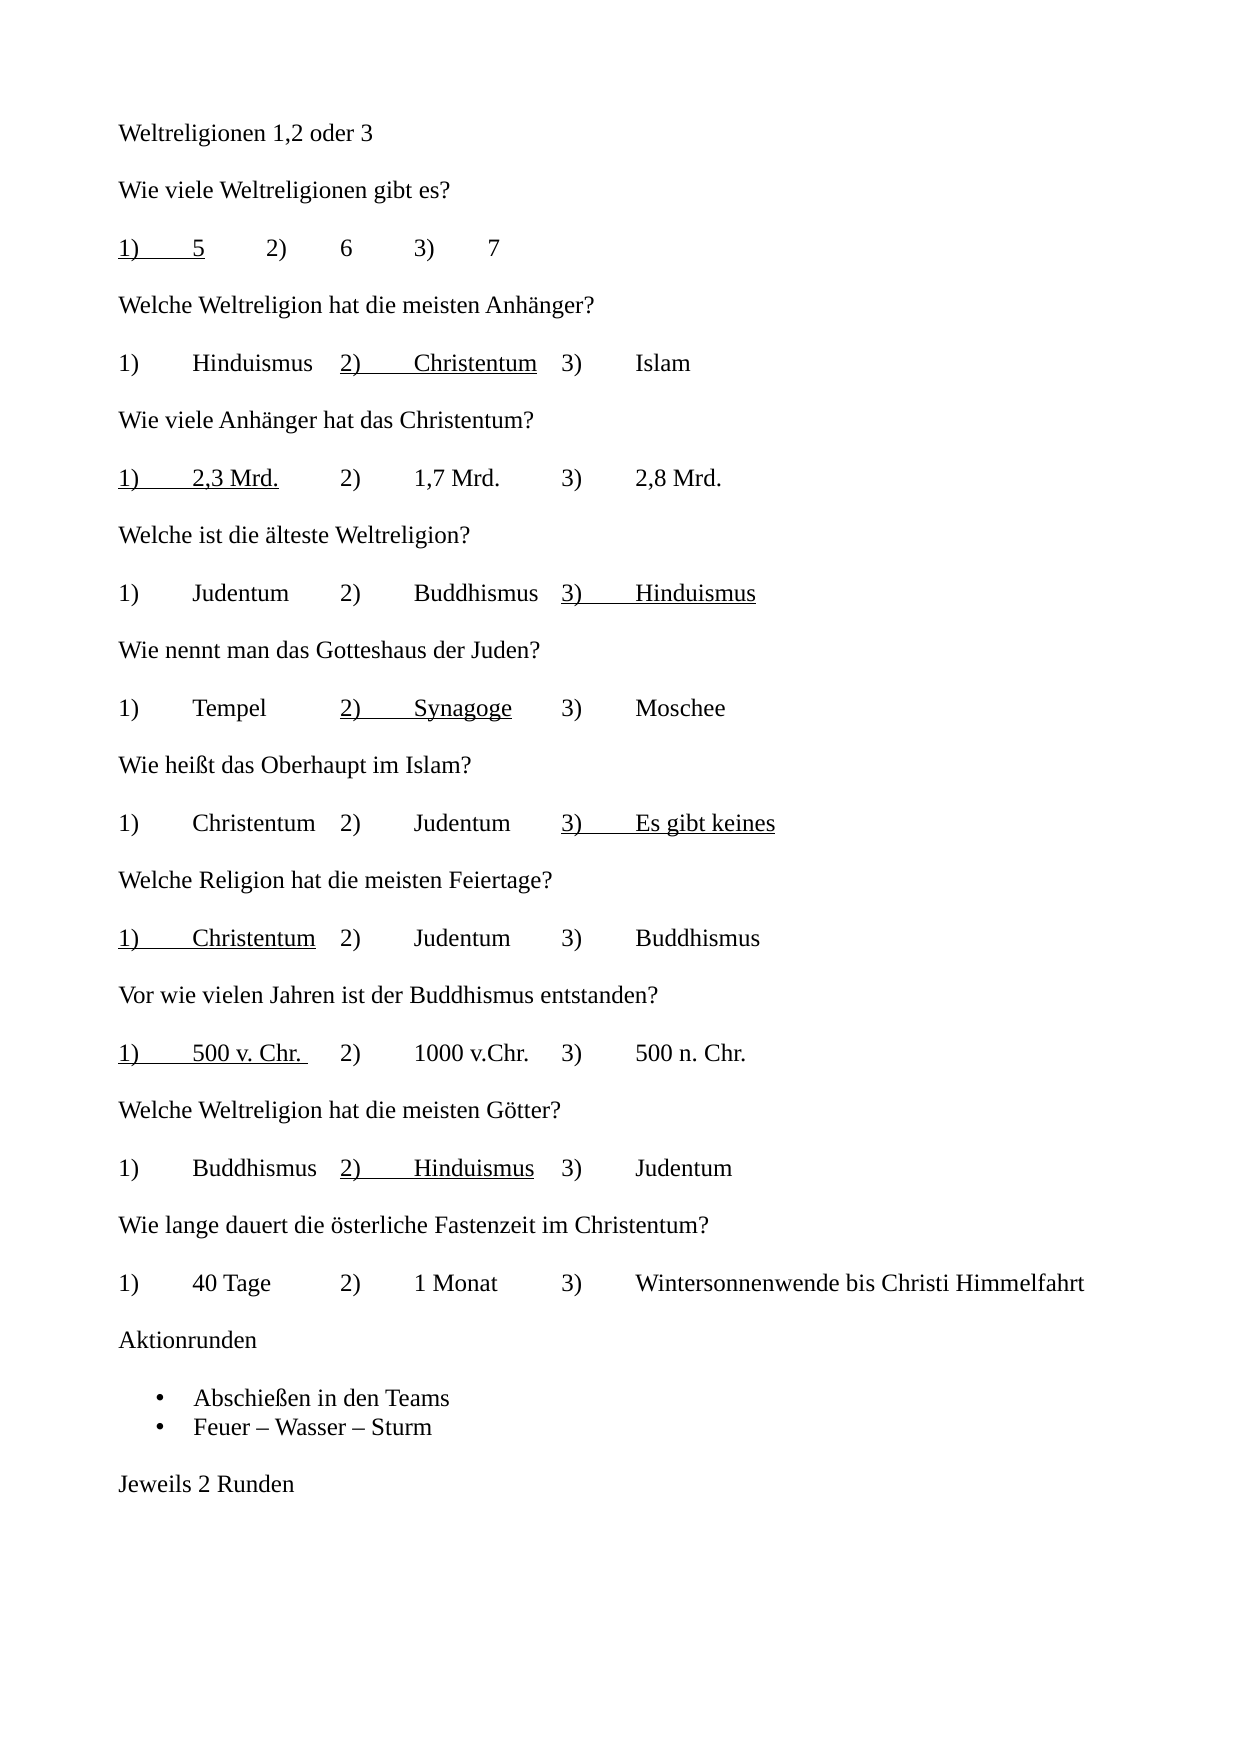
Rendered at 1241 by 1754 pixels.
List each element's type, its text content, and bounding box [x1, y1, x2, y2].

text 1) 2,3 Mrd. 2) 1,7 Mrd. 3) 2,8 Mrd. [118, 463, 1122, 492]
text 1) 40 Tage 2) 1 Monat 3) Wintersonnenwende bis Christi Himmelfahrt [118, 1268, 1122, 1297]
text Weltreligionen 1,2 oder 3 [118, 118, 1122, 147]
text Welche Weltreligion hat die meisten Anhänger? [118, 291, 1122, 319]
text Welche ist die älteste Weltreligion? [118, 521, 1122, 549]
text 1) Hinduismus 2) Christentum 3) Islam [118, 348, 1122, 377]
text 1) 500 v. Chr. 2) 1000 v.Chr. 3) 500 n. Chr. [118, 1038, 1122, 1067]
text 1) Buddhismus 2) Hinduismus 3) Judentum [118, 1153, 1122, 1182]
text Jeweils 2 Runden [118, 1469, 1122, 1498]
list Feuer – Wasser – Sturm [156, 1412, 1122, 1441]
text Wie nennt man das Gotteshaus der Juden? [118, 636, 1122, 664]
text Vor wie vielen Jahren ist der Buddhismus entstanden? [118, 981, 1122, 1009]
text Wie lange dauert die österliche Fastenzeit im Christentum? [118, 1211, 1122, 1239]
text Welche Religion hat die meisten Feiertage? [118, 866, 1122, 894]
text Aktionrunden [118, 1326, 1122, 1354]
text 1) Tempel 2) Synagoge 3) Moschee [118, 693, 1122, 722]
text 1) Christentum 2) Judentum 3) Es gibt keines [118, 808, 1122, 837]
text Wie viele Anhänger hat das Christentum? [118, 406, 1122, 434]
text Welche Weltreligion hat die meisten Götter? [118, 1096, 1122, 1124]
list Abschießen in den Teams [156, 1383, 1122, 1412]
text 1) 5 2) 6 3) 7 [118, 233, 1122, 262]
text Wie heißt das Oberhaupt im Islam? [118, 751, 1122, 779]
text 1) Christentum 2) Judentum 3) Buddhismus [118, 923, 1122, 952]
text Wie viele Weltreligionen gibt es? [118, 176, 1122, 204]
text 1) Judentum 2) Buddhismus 3) Hinduismus [118, 578, 1122, 607]
